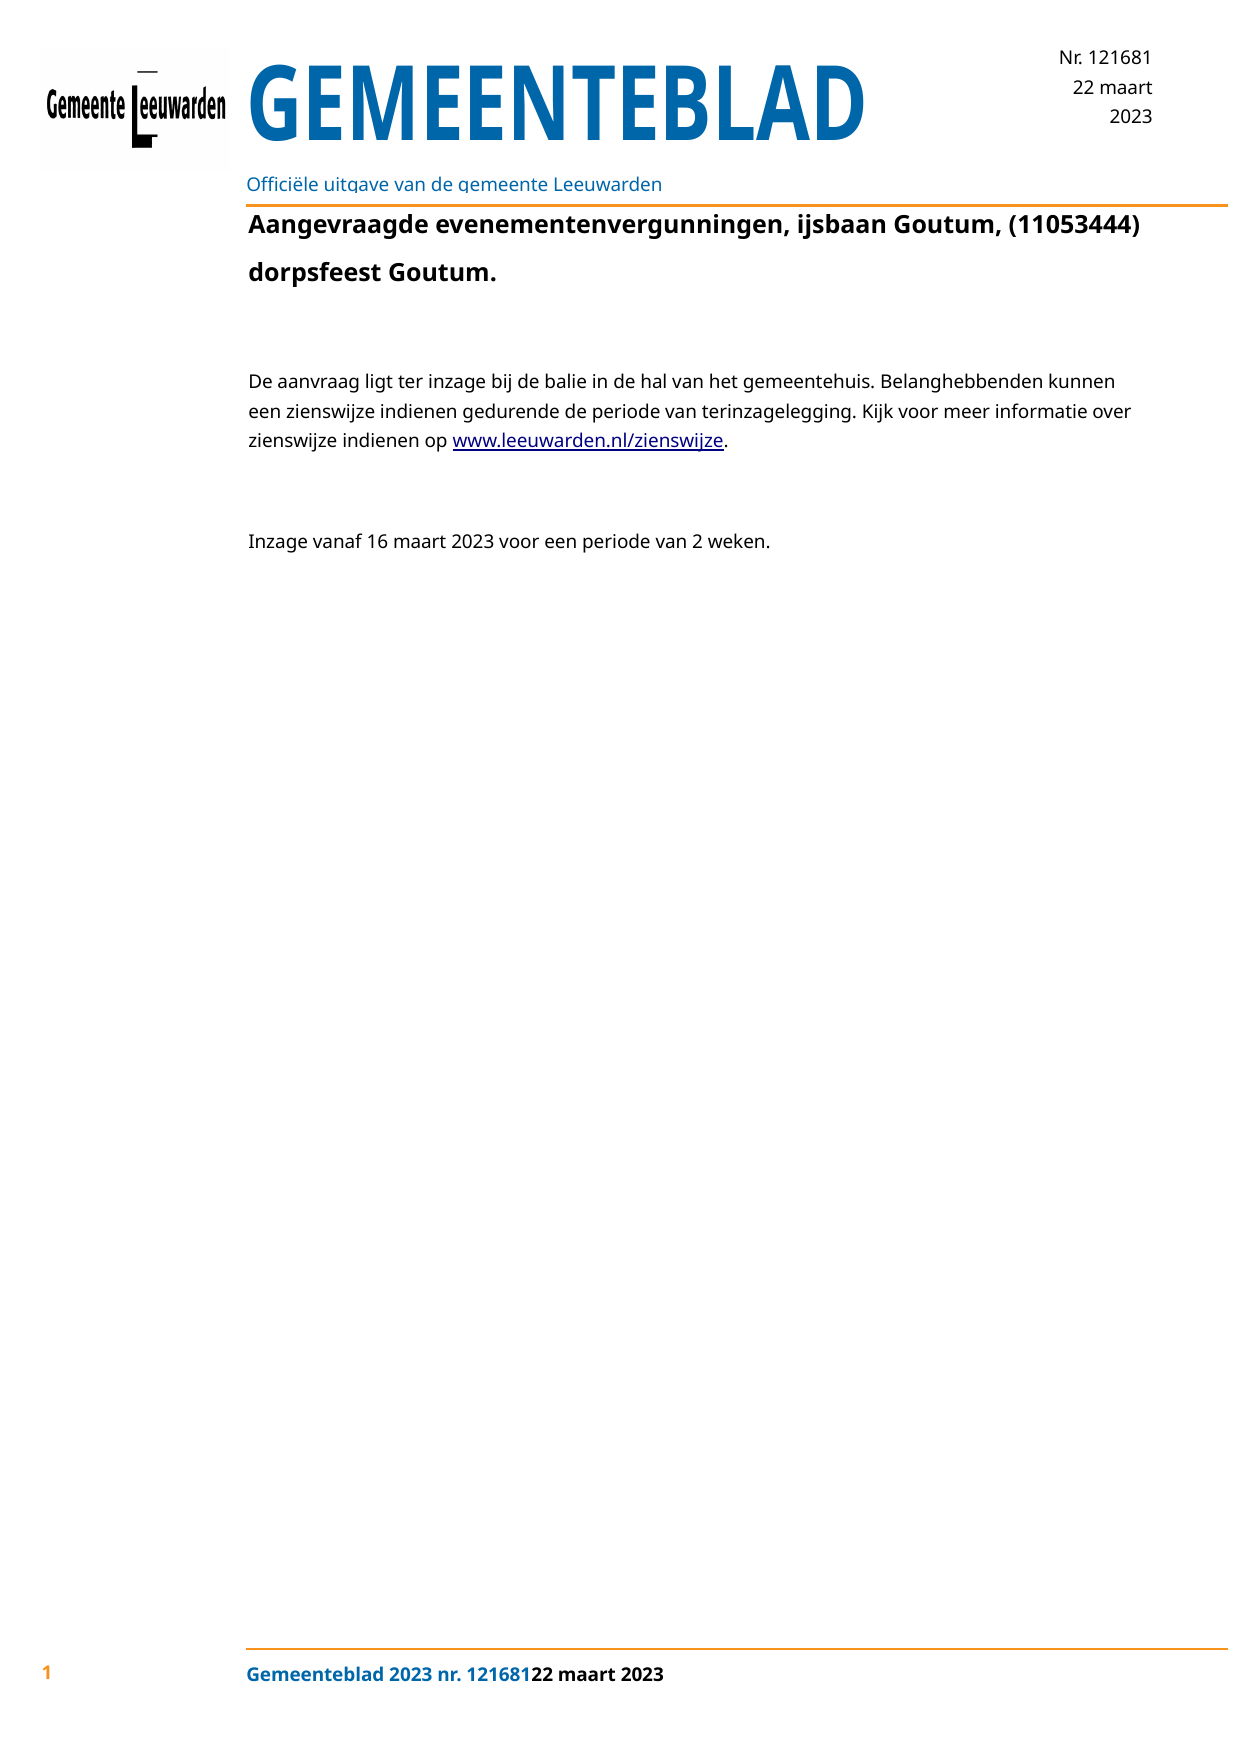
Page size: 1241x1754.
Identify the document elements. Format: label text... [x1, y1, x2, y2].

text Inzage vanaf 16 maart 2023 voor een periode van 2 weken. [248, 528, 1152, 554]
picture [41, 47, 231, 172]
text De aanvraag ligt ter inzage bij de balie in de hal van het gemeentehuis. Belanghebbenden kunnen een zienswijze indienen gedurende de periode van terinzagelegging. Kijk voor meer informatie over zienswijze indienen op www.leeuwarden.nl/zienswijze. [248, 368, 1152, 453]
text Aangevraagde evenementenvergunningen, ijsbaan Goutum, (11053444) dorpsfeest Goutum. [248, 207, 1152, 288]
